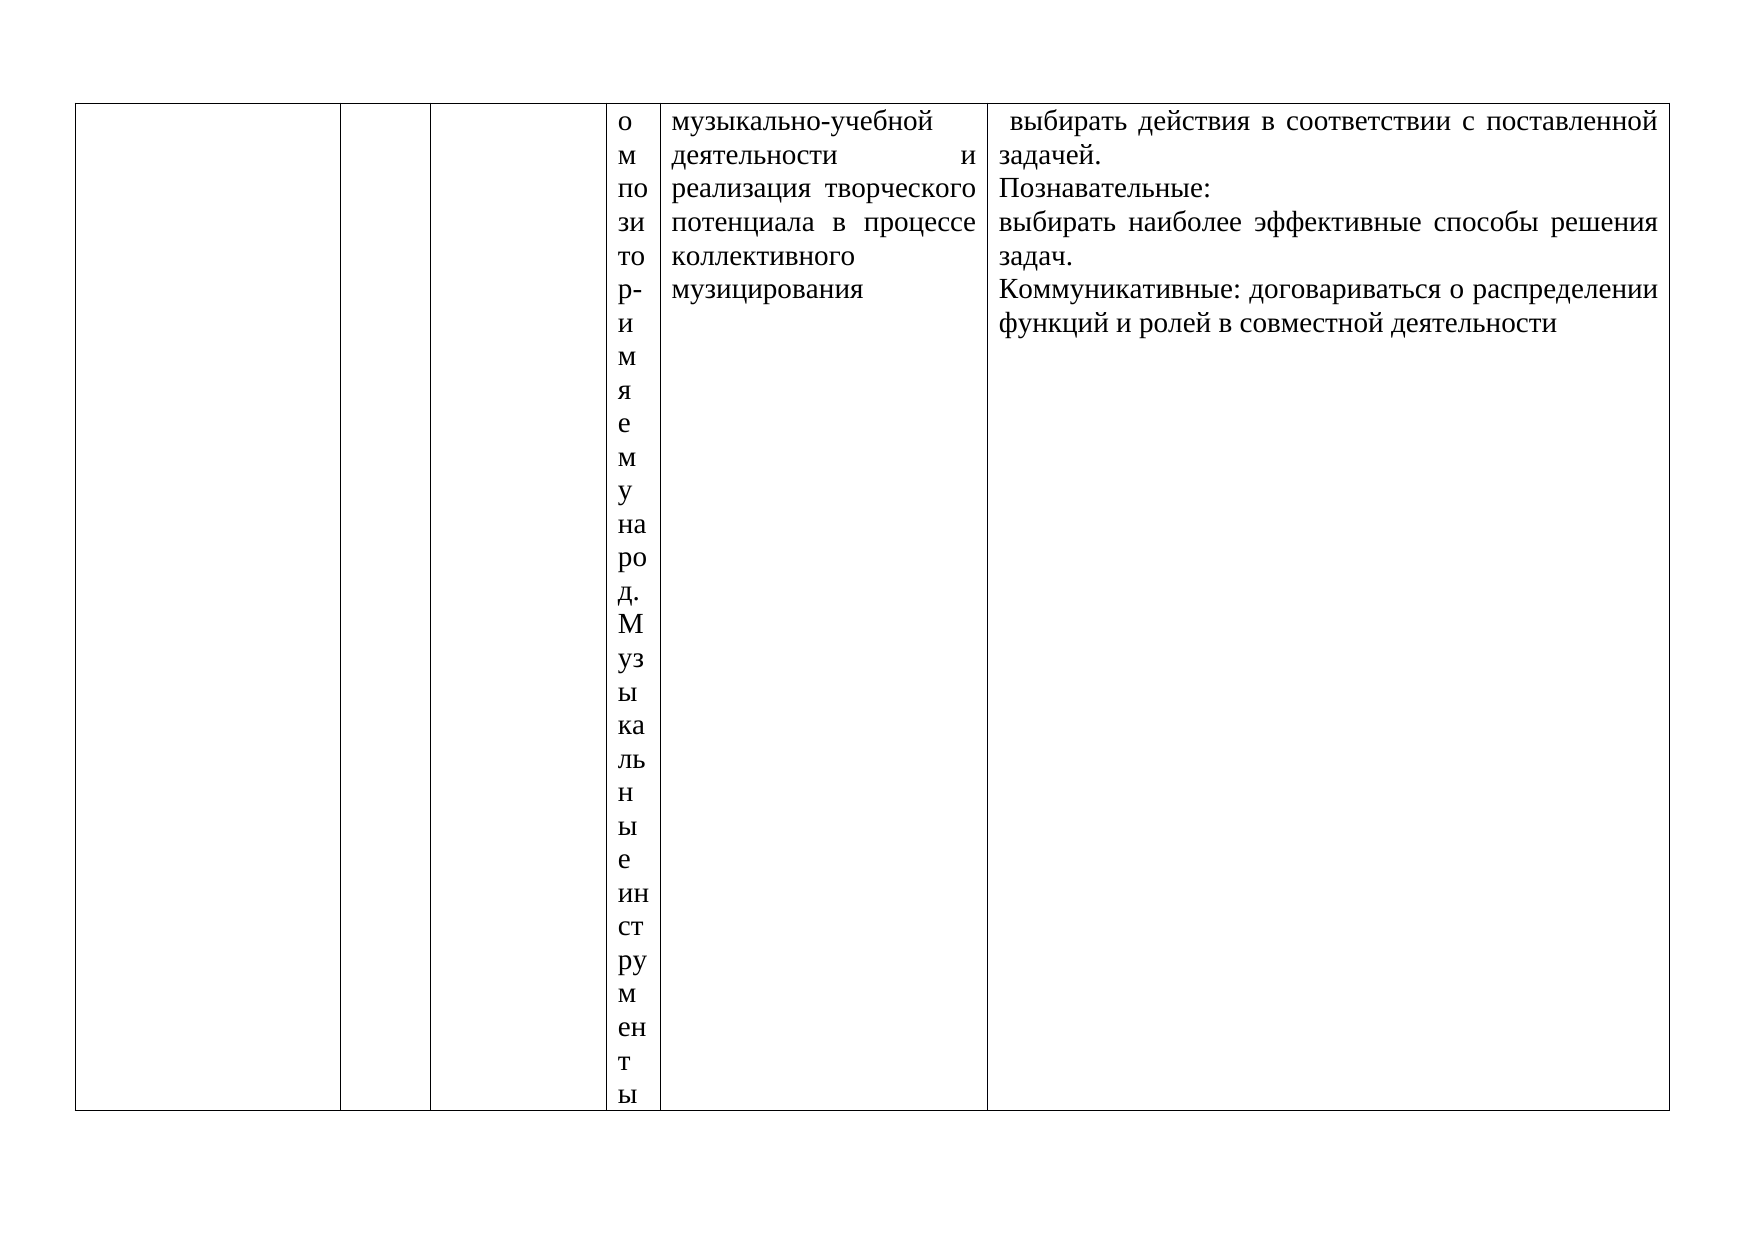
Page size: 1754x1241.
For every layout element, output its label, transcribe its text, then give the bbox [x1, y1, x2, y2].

table_cell [341, 104, 430, 1110]
table_cell [431, 104, 606, 1110]
table_cell омпозитор- имя ему народ. Музыкальные инструменты [607, 104, 660, 1110]
table_cell выбирать действия в соответствии с поставленной задачей. Познавательные: выбирать наиболее эффективные способы решения задач. Коммуникативные: договариваться о распределении функций и ролей в совместной деятельности [988, 104, 1669, 1110]
table_cell музыкально-учебной деятельности и реализация творческого потенциала в процессе коллективного музицирования [661, 104, 987, 1110]
table_cell [76, 104, 340, 1110]
